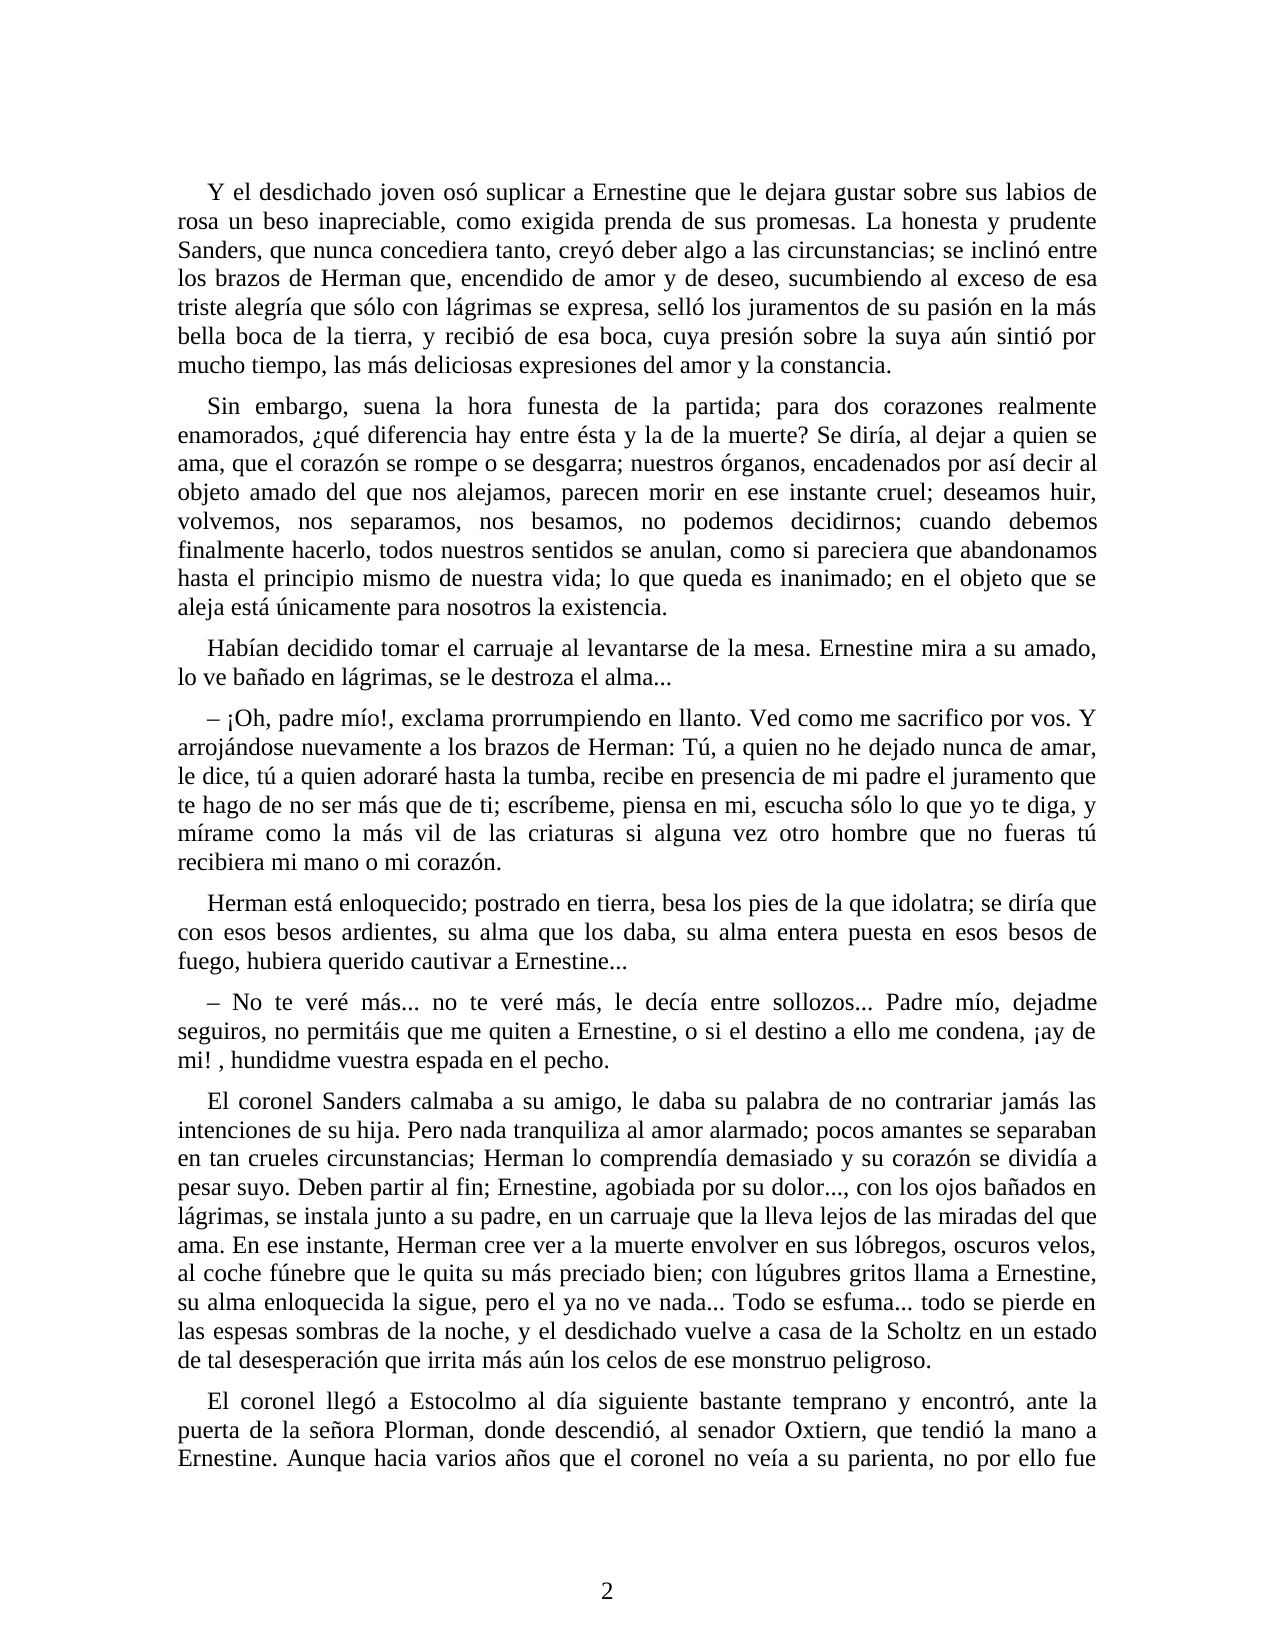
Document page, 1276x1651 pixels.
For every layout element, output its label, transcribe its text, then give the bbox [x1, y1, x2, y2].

text Sin embargo, suena la hora funesta de la partida; para dos corazones realmente enamorados, ¿qué diferencia hay entre ésta y la de la muerte? Se diría, al dejar a quien se ama, que el corazón se rompe o se desgarra; nuestros órganos, encadenados por así decir al objeto amado del que nos alejamos, parecen morir en ese instante cruel; deseamos huir, volvemos, nos separamos, nos besamos, no podemos decidirnos; cuando debemos finalmente hacerlo, todos nuestros sentidos se anulan, como si pareciera que abandonamos hasta el principio mismo de nuestra vida; lo que queda es inanimado; en el objeto que se aleja está únicamente para nosotros la existencia. [177, 391, 1098, 621]
text – ¡Oh, padre mío!, exclama prorrumpiendo en llanto. Ved como me sacrifico por vos. Y arrojándose nuevamente a los brazos de Herman: Tú, a quien no he dejado nunca de amar, le dice, tú a quien adoraré hasta la tumba, recibe en presencia de mi padre el juramento que te hago de no ser más que de ti; escríbeme, piensa en mi, escucha sólo lo que yo te diga, y mírame como la más vil de las criaturas si alguna vez otro hombre que no fueras tú recibiera mi mano o mi corazón. [177, 703, 1098, 876]
text Herman está enloquecido; postrado en tierra, besa los pies de la que idolatra; se diría que con esos besos ardientes, su alma que los daba, su alma entera puesta en esos besos de fuego, hubiera querido cautivar a Ernestine... [177, 888, 1098, 975]
text – No te veré más... no te veré más, le decía entre sollozos... Padre mío, dejadme seguiros, no permitáis que me quiten a Ernestine, o si el destino a ello me condena, ¡ay de mi! , hundidme vuestra espada en el pecho. [177, 987, 1098, 1073]
text Habían decidido tomar el carruaje al levantarse de la mesa. Ernestine mira a su amado, lo ve bañado en lágrimas, se le destroza el alma... [177, 633, 1098, 691]
text El coronel llegó a Estocolmo al día siguiente bastante temprano y encontró, ante la puerta de la señora Plorman, donde descendió, al senador Oxtiern, que tendió la mano a Ernestine. Aunque hacia varios años que el coronel no veía a su parienta, no por ello fue [177, 1386, 1098, 1472]
text El coronel Sanders calmaba a su amigo, le daba su palabra de no contrariar jamás las intenciones de su hija. Pero nada tranquiliza al amor alarmado; pocos amantes se separaban en tan crueles circunstancias; Herman lo comprendía demasiado y su corazón se dividía a pesar suyo. Deben partir al fin; Ernestine, agobiada por su dolor..., con los ojos bañados en lágrimas, se instala junto a su padre, en un carruaje que la lleva lejos de las miradas del que ama. En ese instante, Herman cree ver a la muerte envolver en sus lóbregos, oscuros velos, al coche fúnebre que le quita su más preciado bien; con lúgubres gritos llama a Ernestine, su alma enloquecida la sigue, pero el ya no ve nada... Todo se esfuma... todo se pierde en las espesas sombras de la noche, y el desdichado vuelve a casa de la Scholtz en un estado de tal desesperación que irrita más aún los celos de ese monstruo peligroso. [177, 1086, 1098, 1373]
text Y el desdichado joven osó suplicar a Ernestine que le dejara gustar sobre sus labios de rosa un beso inapreciable, como exigida prenda de sus promesas. La honesta y prudente Sanders, que nunca concediera tanto, creyó deber algo a las circunstancias; se inclinó entre los brazos de Herman que, encendido de amor y de deseo, sucumbiendo al exceso de esa triste alegría que sólo con lágrimas se expresa, selló los juramentos de su pasión en la más bella boca de la tierra, y recibió de esa boca, cuya presión sobre la suya aún sintió por mucho tiempo, las más deliciosas expresiones del amor y la constancia. [177, 177, 1098, 378]
